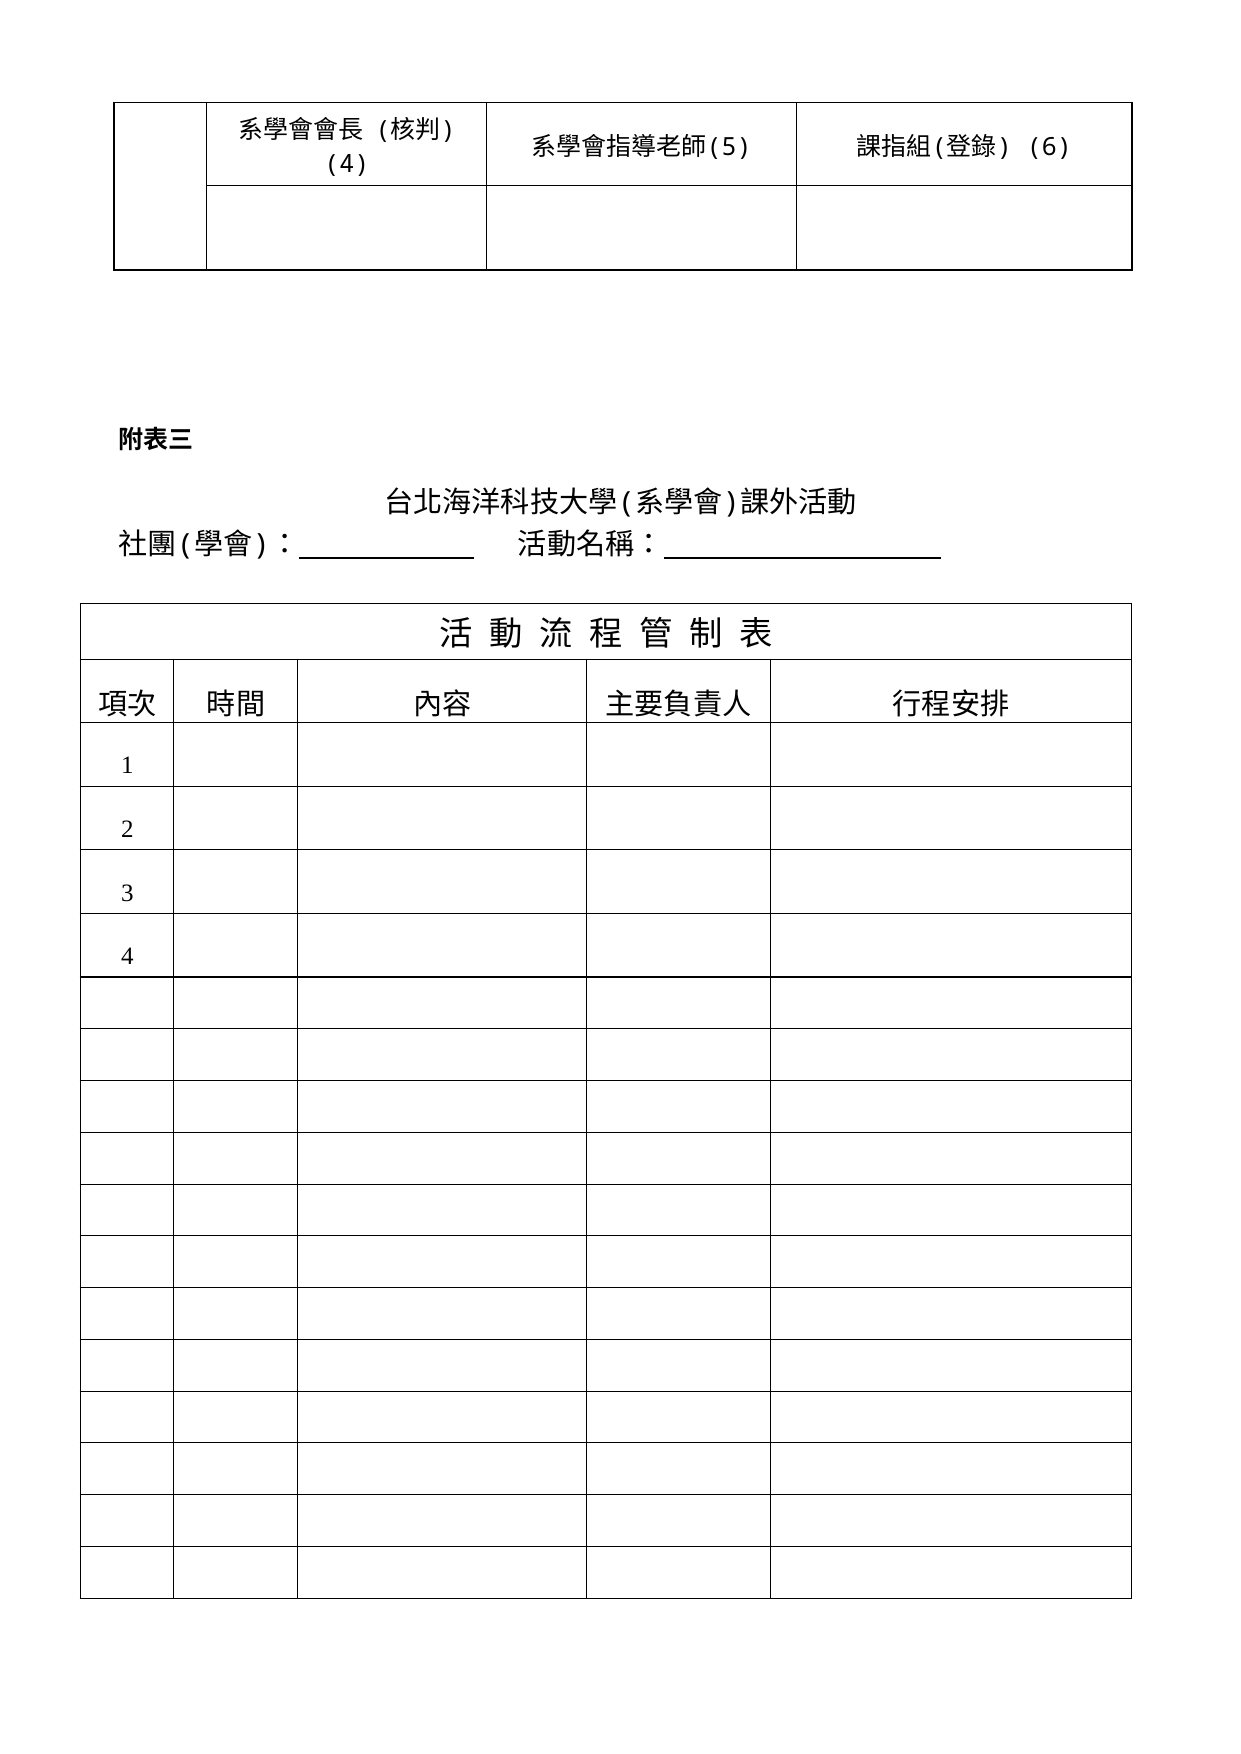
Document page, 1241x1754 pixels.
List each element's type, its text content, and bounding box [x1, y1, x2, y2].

table_cell [587, 1133, 770, 1183]
table_cell 主要負責人 [587, 660, 770, 722]
text 社團(學會)： 活動名稱： [118, 521, 1122, 563]
table_cell [174, 1133, 297, 1183]
table_cell [771, 1340, 1131, 1391]
table_cell [587, 723, 770, 786]
table_cell [81, 1288, 173, 1339]
table_cell [81, 1236, 173, 1287]
table_cell [174, 1185, 297, 1235]
table_cell [174, 978, 297, 1028]
table_cell [298, 978, 586, 1028]
table_cell [207, 186, 486, 269]
table_cell [487, 186, 796, 269]
table_cell [771, 1392, 1131, 1442]
table_cell [298, 787, 586, 849]
table_cell [174, 1288, 297, 1339]
table_cell [174, 914, 297, 976]
table_cell [298, 723, 586, 786]
table_cell 系學會指導老師(5) [487, 103, 796, 185]
table_cell [298, 1392, 586, 1442]
table_cell [771, 1029, 1131, 1080]
table_cell 課指組(登錄) (6) [797, 103, 1131, 185]
table_cell [81, 1495, 173, 1546]
table_cell [771, 1236, 1131, 1287]
table_cell [174, 1340, 297, 1391]
table_cell [587, 1185, 770, 1235]
table_cell [298, 1340, 586, 1391]
table_cell 項次 [81, 660, 173, 722]
table_cell [174, 1236, 297, 1287]
table_cell [174, 850, 297, 913]
table_cell [771, 723, 1131, 786]
table_cell [174, 1392, 297, 1442]
table_cell [298, 850, 586, 913]
table_cell [587, 1340, 770, 1391]
table_cell 時間 [174, 660, 297, 722]
table_cell [771, 1288, 1131, 1339]
table_cell [81, 978, 173, 1028]
table_cell 行程安排 [771, 660, 1131, 722]
table_cell [771, 978, 1131, 1028]
table_cell [174, 1547, 297, 1598]
table_cell 系學會會長 (核判) (4) [207, 103, 486, 185]
table_header 活 動 流 程 管 制 表 [81, 604, 1131, 659]
table_cell [587, 850, 770, 913]
table_cell [81, 1392, 173, 1442]
table_cell [174, 723, 297, 786]
table_cell [174, 1081, 297, 1132]
table_cell [771, 1547, 1131, 1598]
table_cell [771, 1133, 1131, 1183]
table_cell [797, 186, 1131, 269]
table_cell [298, 1029, 586, 1080]
table_cell [298, 1288, 586, 1339]
table_cell [298, 1443, 586, 1494]
table_cell 內容 [298, 660, 586, 722]
table_cell [298, 1547, 586, 1598]
table_cell [298, 1081, 586, 1132]
table_cell [771, 1081, 1131, 1132]
table_cell [587, 1495, 770, 1546]
table_cell [771, 850, 1131, 913]
table_cell [174, 1029, 297, 1080]
table_cell [587, 1547, 770, 1598]
table_cell [298, 1133, 586, 1183]
table_cell [298, 1236, 586, 1287]
table_cell [81, 1133, 173, 1183]
table_cell [81, 1185, 173, 1235]
table_cell [81, 1029, 173, 1080]
table_cell [587, 787, 770, 849]
table_cell [174, 787, 297, 849]
table_cell [298, 914, 586, 976]
table_cell [587, 1236, 770, 1287]
table_cell [81, 1547, 173, 1598]
table_cell [587, 1443, 770, 1494]
table_cell [771, 1495, 1131, 1546]
table_cell [587, 1029, 770, 1080]
table_cell [298, 1185, 586, 1235]
table_cell [587, 978, 770, 1028]
table_cell [298, 1495, 586, 1546]
table_cell [81, 1340, 173, 1391]
table_cell [587, 1081, 770, 1132]
table_cell [174, 1443, 297, 1494]
table_cell [587, 1288, 770, 1339]
table_cell 4 [81, 914, 173, 976]
table_cell [81, 1081, 173, 1132]
table_cell 2 [81, 787, 173, 849]
table_cell [174, 1495, 297, 1546]
text 附表三 [118, 396, 1122, 458]
table_cell [587, 1392, 770, 1442]
table_cell 3 [81, 850, 173, 913]
table_cell 1 [81, 723, 173, 786]
table_cell [771, 787, 1131, 849]
text 台北海洋科技大學(系學會)課外活動 [118, 458, 1122, 521]
table_cell [81, 1443, 173, 1494]
table_cell [771, 914, 1131, 976]
table_cell [771, 1443, 1131, 1494]
table_cell [771, 1185, 1131, 1235]
table_cell [587, 914, 770, 976]
table_cell 補 助 單 位 簽 證 [115, 103, 206, 269]
